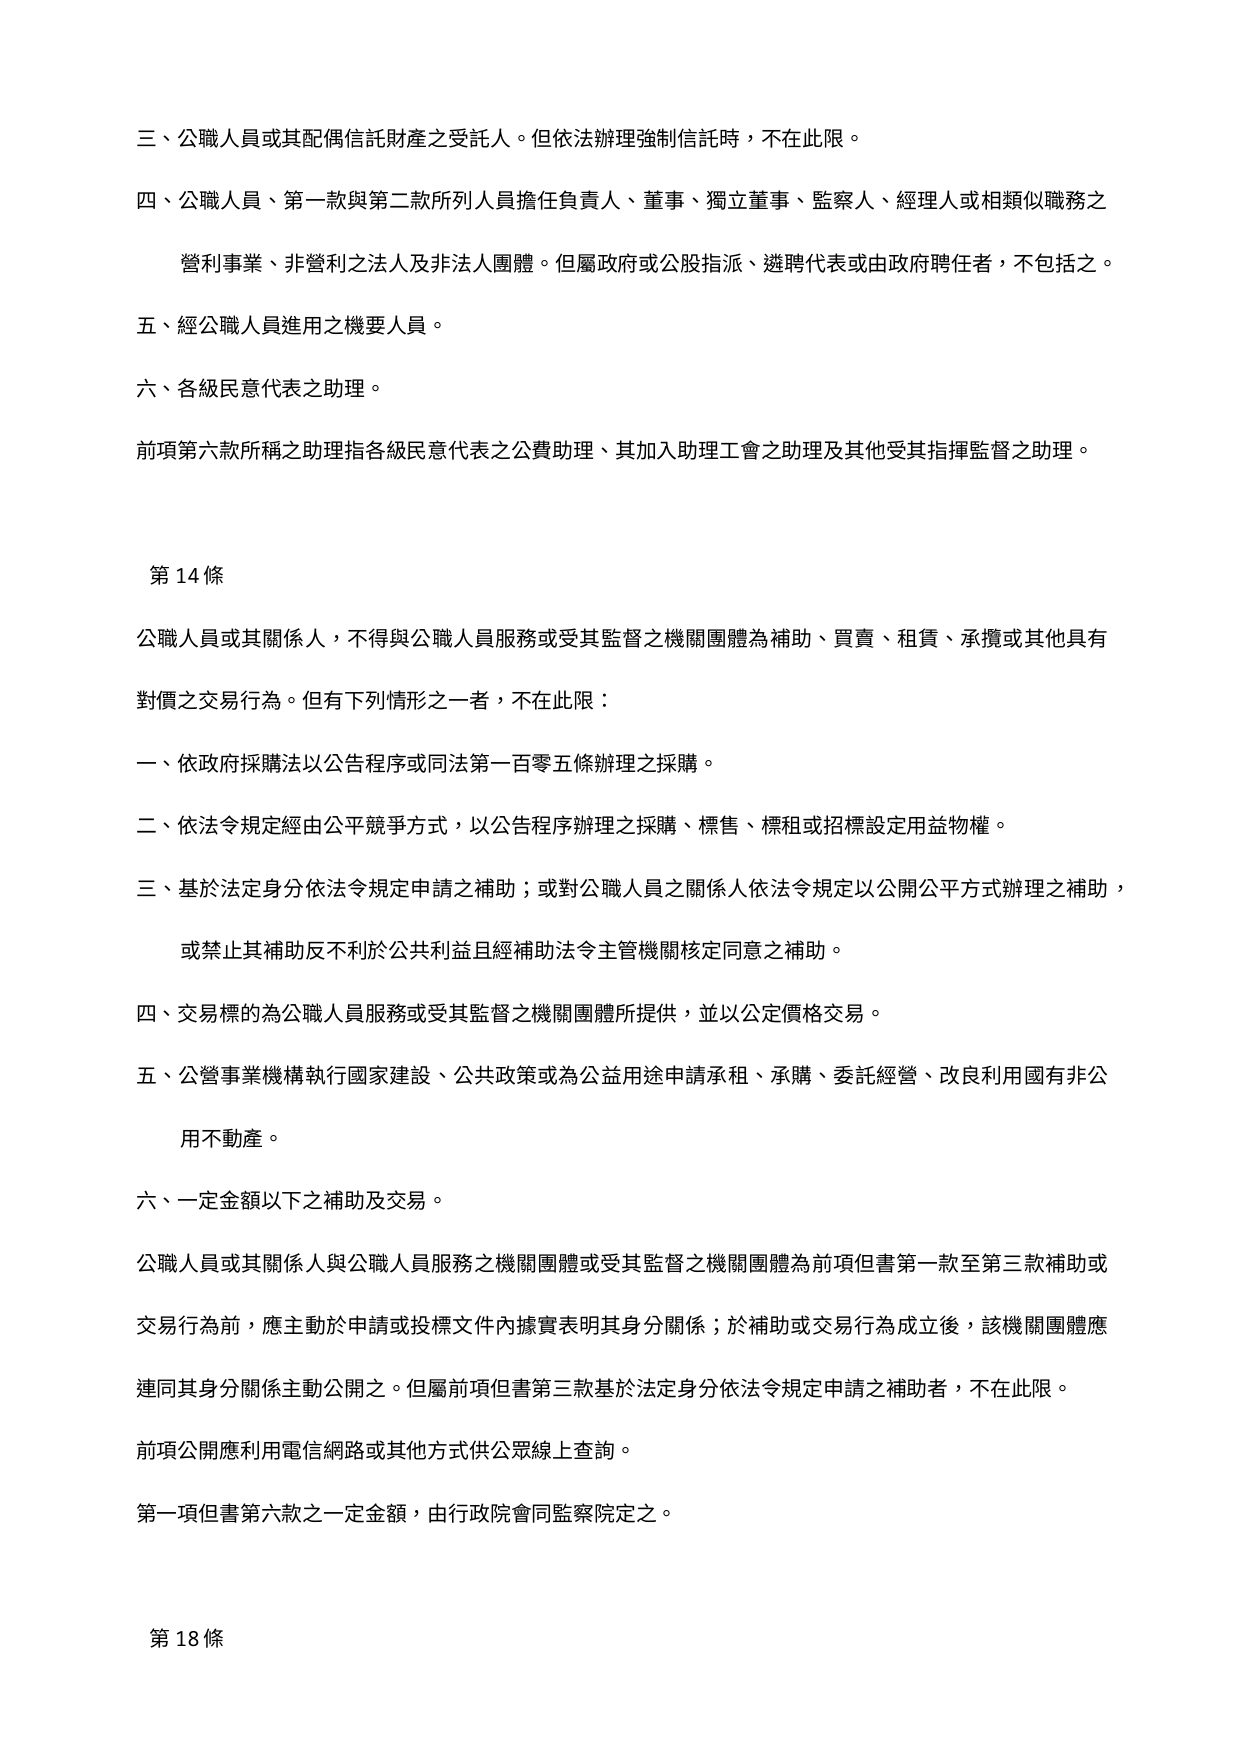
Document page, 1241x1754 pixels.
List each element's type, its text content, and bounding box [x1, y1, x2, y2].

text 五、公營事業機構執行國家建設、公共政策或為公益用途申請承租、承購、委託經營、改良利用國有非公用不動產。 [136, 1033, 1110, 1158]
text 公職人員或其關係人，不得與公職人員服務或受其監督之機關團體為補助、買賣、租賃、承攬或其他具有對價之交易行為。但有下列情形之一者，不在此限： [136, 596, 1110, 721]
text 三、公職人員或其配偶信託財產之受託人。但依法辦理強制信託時，不在此限。 [136, 96, 1110, 158]
text 前項公開應利用電信網路或其他方式供公眾線上查詢。 [136, 1408, 1110, 1471]
text 第18條 [62, 1596, 1204, 1658]
text 六、各級民意代表之助理。 [136, 346, 1110, 408]
text 一、依政府採購法以公告程序或同法第一百零五條辦理之採購。 [136, 721, 1110, 783]
text 六、一定金額以下之補助及交易。 [136, 1158, 1110, 1221]
text 第一項但書第六款之一定金額，由行政院會同監察院定之。 [136, 1471, 1110, 1533]
text 四、公職人員、第一款與第二款所列人員擔任負責人、董事、獨立董事、監察人、經理人或相類似職務之營利事業、非營利之法人及非法人團體。但屬政府或公股指派、遴聘代表或由政府聘任者，不包括之。 [136, 158, 1110, 283]
text 四、交易標的為公職人員服務或受其監督之機關團體所提供，並以公定價格交易。 [136, 971, 1110, 1033]
text 二、依法令規定經由公平競爭方式，以公告程序辦理之採購、標售、標租或招標設定用益物權。 [136, 783, 1110, 846]
text 五、經公職人員進用之機要人員。 [136, 283, 1110, 346]
text 前項第六款所稱之助理指各級民意代表之公費助理、其加入助理工會之助理及其他受其指揮監督之助理。 [136, 408, 1110, 471]
text 公職人員或其關係人與公職人員服務之機關團體或受其監督之機關團體為前項但書第一款至第三款補助或交易行為前，應主動於申請或投標文件內據實表明其身分關係；於補助或交易行為成立後，該機關團體應連同其身分關係主動公開之。但屬前項但書第三款基於法定身分依法令規定申請之補助者，不在此限。 [136, 1221, 1110, 1408]
text 第14條 [62, 533, 1204, 596]
text 三、基於法定身分依法令規定申請之補助；或對公職人員之關係人依法令規定以公開公平方式辦理之補助，或禁止其補助反不利於公共利益且經補助法令主管機關核定同意之補助。 [136, 846, 1110, 971]
